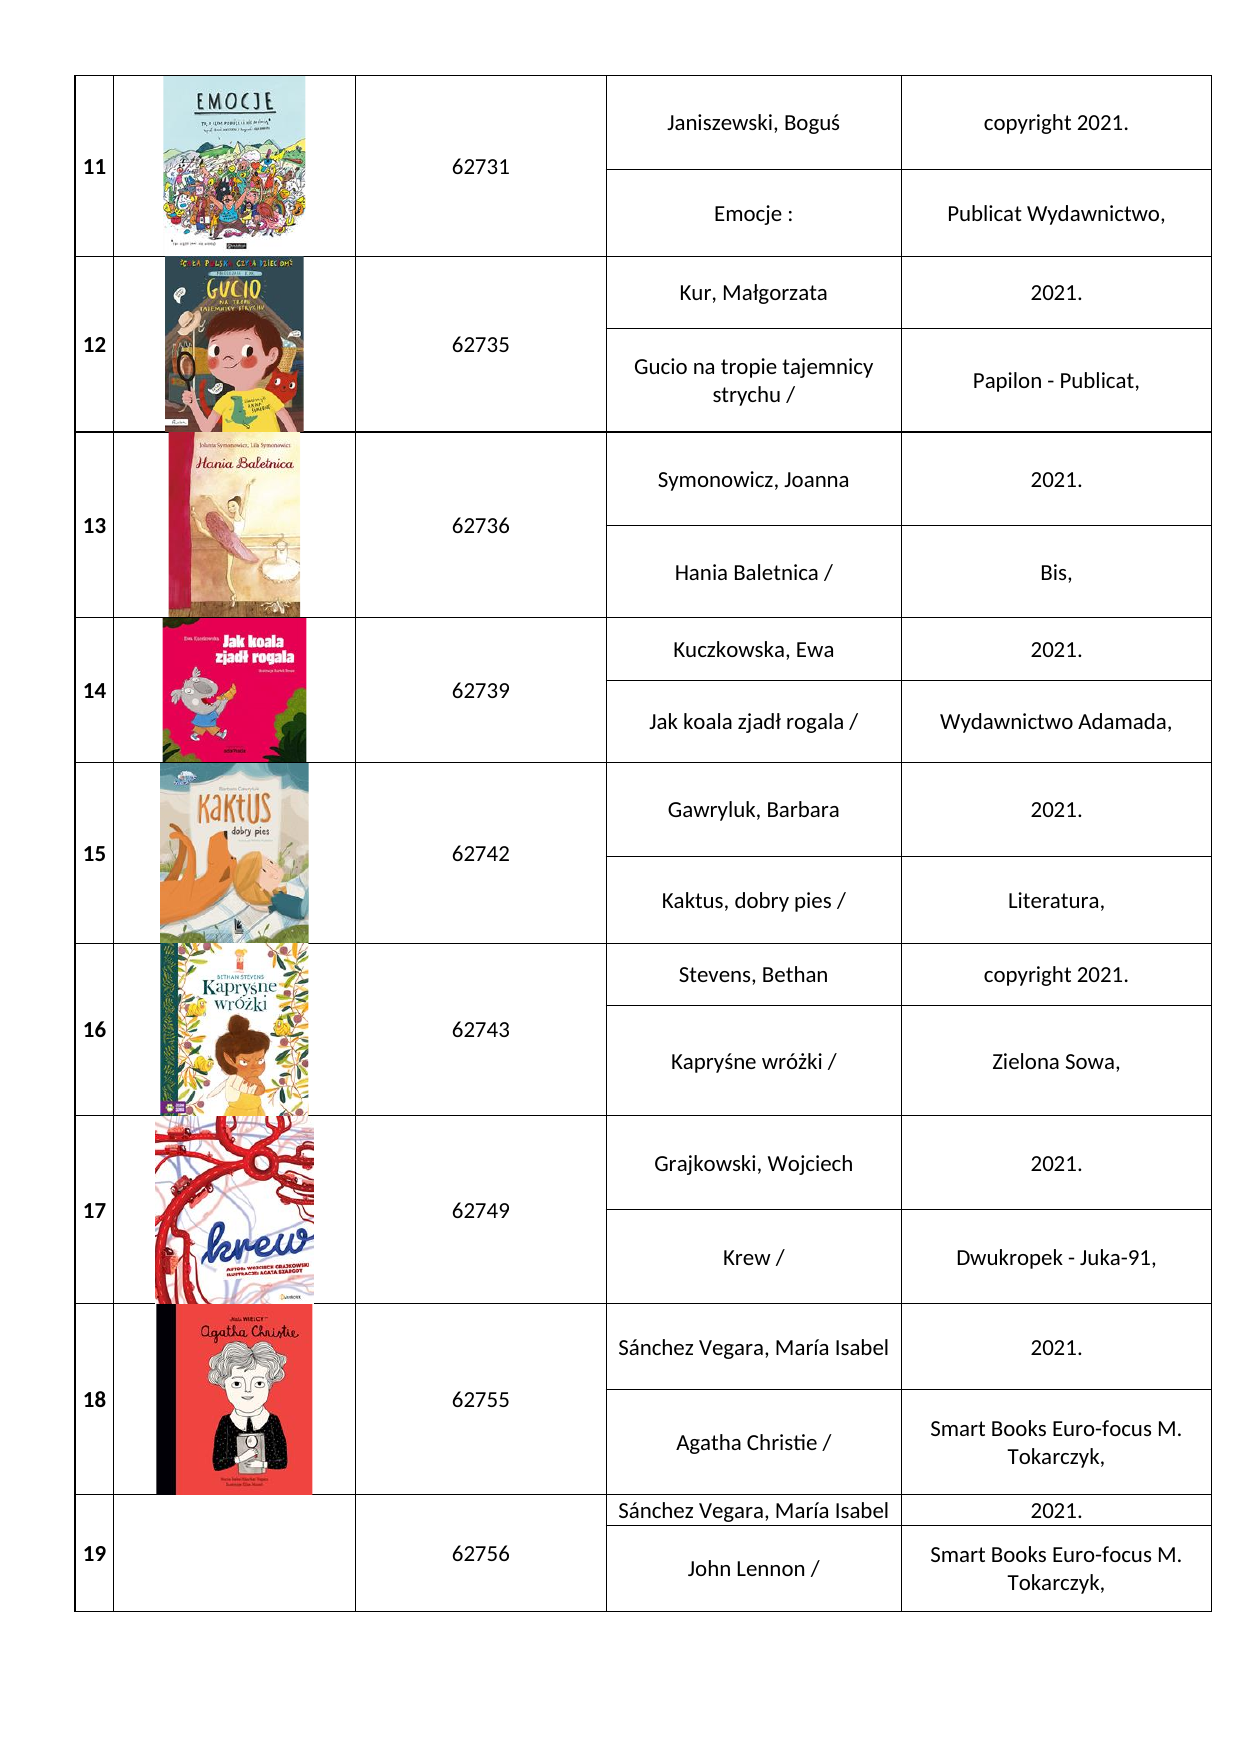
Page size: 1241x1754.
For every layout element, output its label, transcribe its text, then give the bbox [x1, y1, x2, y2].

table_cell Zielona Sowa, [902, 1006, 1211, 1115]
table_cell 2021. [902, 1495, 1211, 1524]
table_cell 62736 [356, 433, 606, 617]
table_cell Publicat Wydawnictwo, [902, 170, 1211, 256]
table_cell 2021. [902, 618, 1211, 679]
table_cell [304, 257, 355, 431]
table_cell Gucio na tropie tajemnicy strychu / [607, 329, 901, 431]
table_cell [114, 433, 168, 617]
table_cell 62755 [356, 1304, 606, 1494]
table_cell 2021. [902, 1116, 1211, 1209]
table_cell [309, 944, 355, 1115]
table_cell Bis, [902, 526, 1211, 617]
table_cell [114, 76, 163, 256]
table_cell [309, 763, 355, 943]
table_cell Emocje : [607, 170, 901, 256]
table_cell Kapryśne wróżki / [607, 1006, 901, 1115]
table_cell Smart Books Euro-focus M. Tokarczyk, [902, 1390, 1211, 1494]
table_cell 16 [76, 944, 113, 1115]
table_cell [114, 1116, 155, 1303]
table_cell 11 [76, 76, 113, 256]
table_cell John Lennon / [607, 1526, 901, 1611]
table_cell 62731 [356, 76, 606, 256]
table_cell [114, 618, 162, 762]
table_cell Kuczkowska, Ewa [607, 618, 901, 679]
table_cell 62756 [356, 1495, 606, 1611]
table_cell Dwukropek - Juka-91, [902, 1210, 1211, 1303]
table_cell copyright 2021. [902, 944, 1211, 1005]
table_cell [114, 763, 160, 943]
table_cell 62742 [356, 763, 606, 943]
table_cell Smart Books Euro-focus M. Tokarczyk, [902, 1526, 1211, 1611]
table_cell Hania Baletnica / [607, 526, 901, 617]
table_cell 62743 [356, 944, 606, 1115]
table_cell [301, 433, 355, 617]
table_cell Sánchez Vegara, María Isabel‏ [607, 1495, 901, 1524]
table_cell [114, 257, 165, 431]
table_cell Janiszewski, Boguś [607, 76, 901, 169]
table_cell Krew / [607, 1210, 901, 1303]
table_cell copyright 2021. [902, 76, 1211, 169]
table_cell Kur, Małgorzata [607, 257, 901, 328]
table_cell Agatha Christie / [607, 1390, 901, 1494]
table_cell Literatura, [902, 857, 1211, 943]
table_cell 13 [76, 433, 113, 617]
table_cell 2021. [902, 1304, 1211, 1389]
table_cell [307, 618, 355, 762]
table_cell 15 [76, 763, 113, 943]
table_cell 19 [76, 1495, 113, 1611]
table_cell Jak koala zjadł rogala / [607, 681, 901, 762]
table_cell Symonowicz, Joanna [607, 433, 901, 525]
table_cell 18 [76, 1304, 113, 1494]
table_cell [314, 1116, 355, 1303]
table_cell 14 [76, 618, 113, 762]
table_cell 17 [76, 1116, 113, 1303]
table_cell Papilon - Publicat, [902, 329, 1211, 431]
table_cell Grajkowski, Wojciech [607, 1116, 901, 1209]
table_cell 62735 [356, 257, 606, 431]
table_cell Kaktus, dobry pies / [607, 857, 901, 943]
table_cell 62739 [356, 618, 606, 762]
table_cell 12 [76, 257, 113, 431]
table_cell Wydawnictwo Adamada, [902, 681, 1211, 762]
table_cell [306, 76, 355, 256]
table_cell [114, 944, 160, 1115]
table_cell 2021. [902, 257, 1211, 328]
table_cell [313, 1304, 355, 1494]
table_cell 2021. [902, 763, 1211, 856]
table_cell Gawryluk, Barbara [607, 763, 901, 856]
table_cell 62749 [356, 1116, 606, 1303]
table_cell 2021. [902, 433, 1211, 525]
table_cell Sánchez Vegara, María Isabel‏ [607, 1304, 901, 1389]
table_cell Stevens, Bethan [607, 944, 901, 1005]
table_cell [114, 1495, 355, 1611]
table_cell [114, 1304, 156, 1494]
